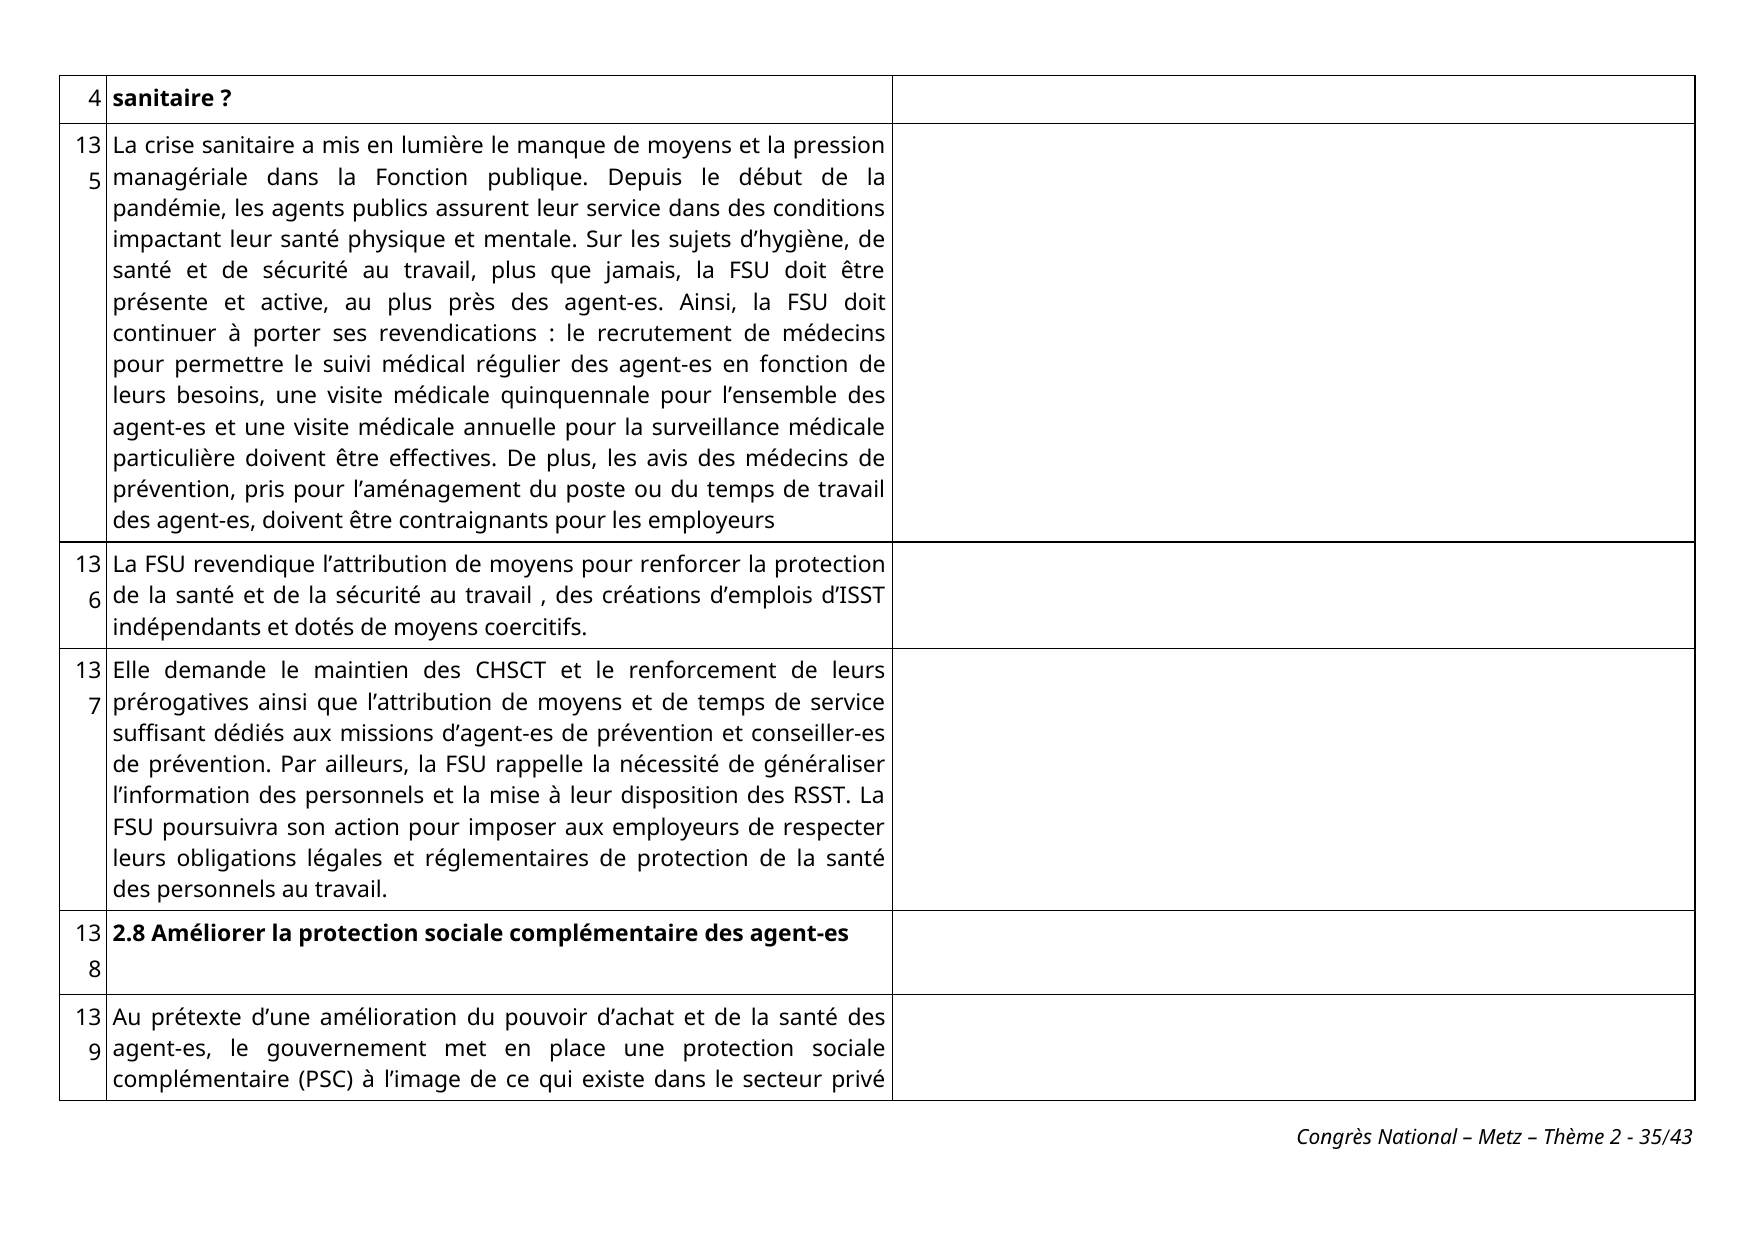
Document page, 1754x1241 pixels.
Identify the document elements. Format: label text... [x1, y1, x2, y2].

table_cell [893, 124, 1694, 541]
table_cell 4 [60, 76, 106, 123]
table_cell [893, 995, 1694, 1100]
table_cell [893, 649, 1694, 910]
table_cell Elle demande le maintien des CHSCT et le renforcement de leurs prérogatives ainsi que l’attribution de moyens et de temps de service suffisant dédiés aux missions d’agent-es de prévention et conseiller-es de prévention. Par ailleurs, la FSU rappelle la nécessité de généraliser l’information des personnels et la mise à leur disposition des RSST. La FSU poursuivra son action pour imposer aux employeurs de respecter leurs obligations légales et réglementaires de protection de la santé des personnels au travail. [107, 649, 892, 910]
table_cell 138 [60, 911, 106, 994]
table_cell La crise sanitaire a mis en lumière le manque de moyens et la pression managériale dans la Fonction publique. Depuis le début de la pandémie, les agents publics assurent leur service dans des conditions impactant leur santé physique et mentale. Sur les sujets d’hygiène, de santé et de sécurité au travail, plus que jamais, la FSU doit être présente et active, au plus près des agent-es. Ainsi, la FSU doit continuer à porter ses revendications : le recrutement de médecins pour permettre le suivi médical régulier des agent-es en fonction de leurs besoins, une visite médicale quinquennale pour l’ensemble des agent-es et une visite médicale annuelle pour la surveillance médicale particulière doivent être effectives. De plus, les avis des médecins de prévention, pris pour l’aménagement du poste ou du temps de travail des agent-es, doivent être contraignants pour les employeurs [107, 124, 892, 541]
table_cell [893, 911, 1694, 994]
table_cell 139 [60, 995, 106, 1100]
table_cell La FSU revendique l’attribution de moyens pour renforcer la protection de la santé et de la sécurité au travail , des créations d’emplois d’ISST indépendants et dotés de moyens coercitifs. [107, 543, 892, 648]
table_cell 2.8 Améliorer la protection sociale complémentaire des agent-es [107, 911, 892, 994]
table_cell Au prétexte d’une amélioration du pouvoir d’achat et de la santé des agent-es, le gouvernement met en place une protection sociale complémentaire (PSC) à l’image de ce qui existe dans le secteur privé [107, 995, 892, 1100]
table_cell 135 [60, 124, 106, 541]
table_cell 136 [60, 543, 106, 648]
table_cell sanitaire ? [107, 76, 892, 123]
table_cell 137 [60, 649, 106, 910]
table_cell [893, 76, 1694, 123]
table_cell [893, 543, 1694, 648]
